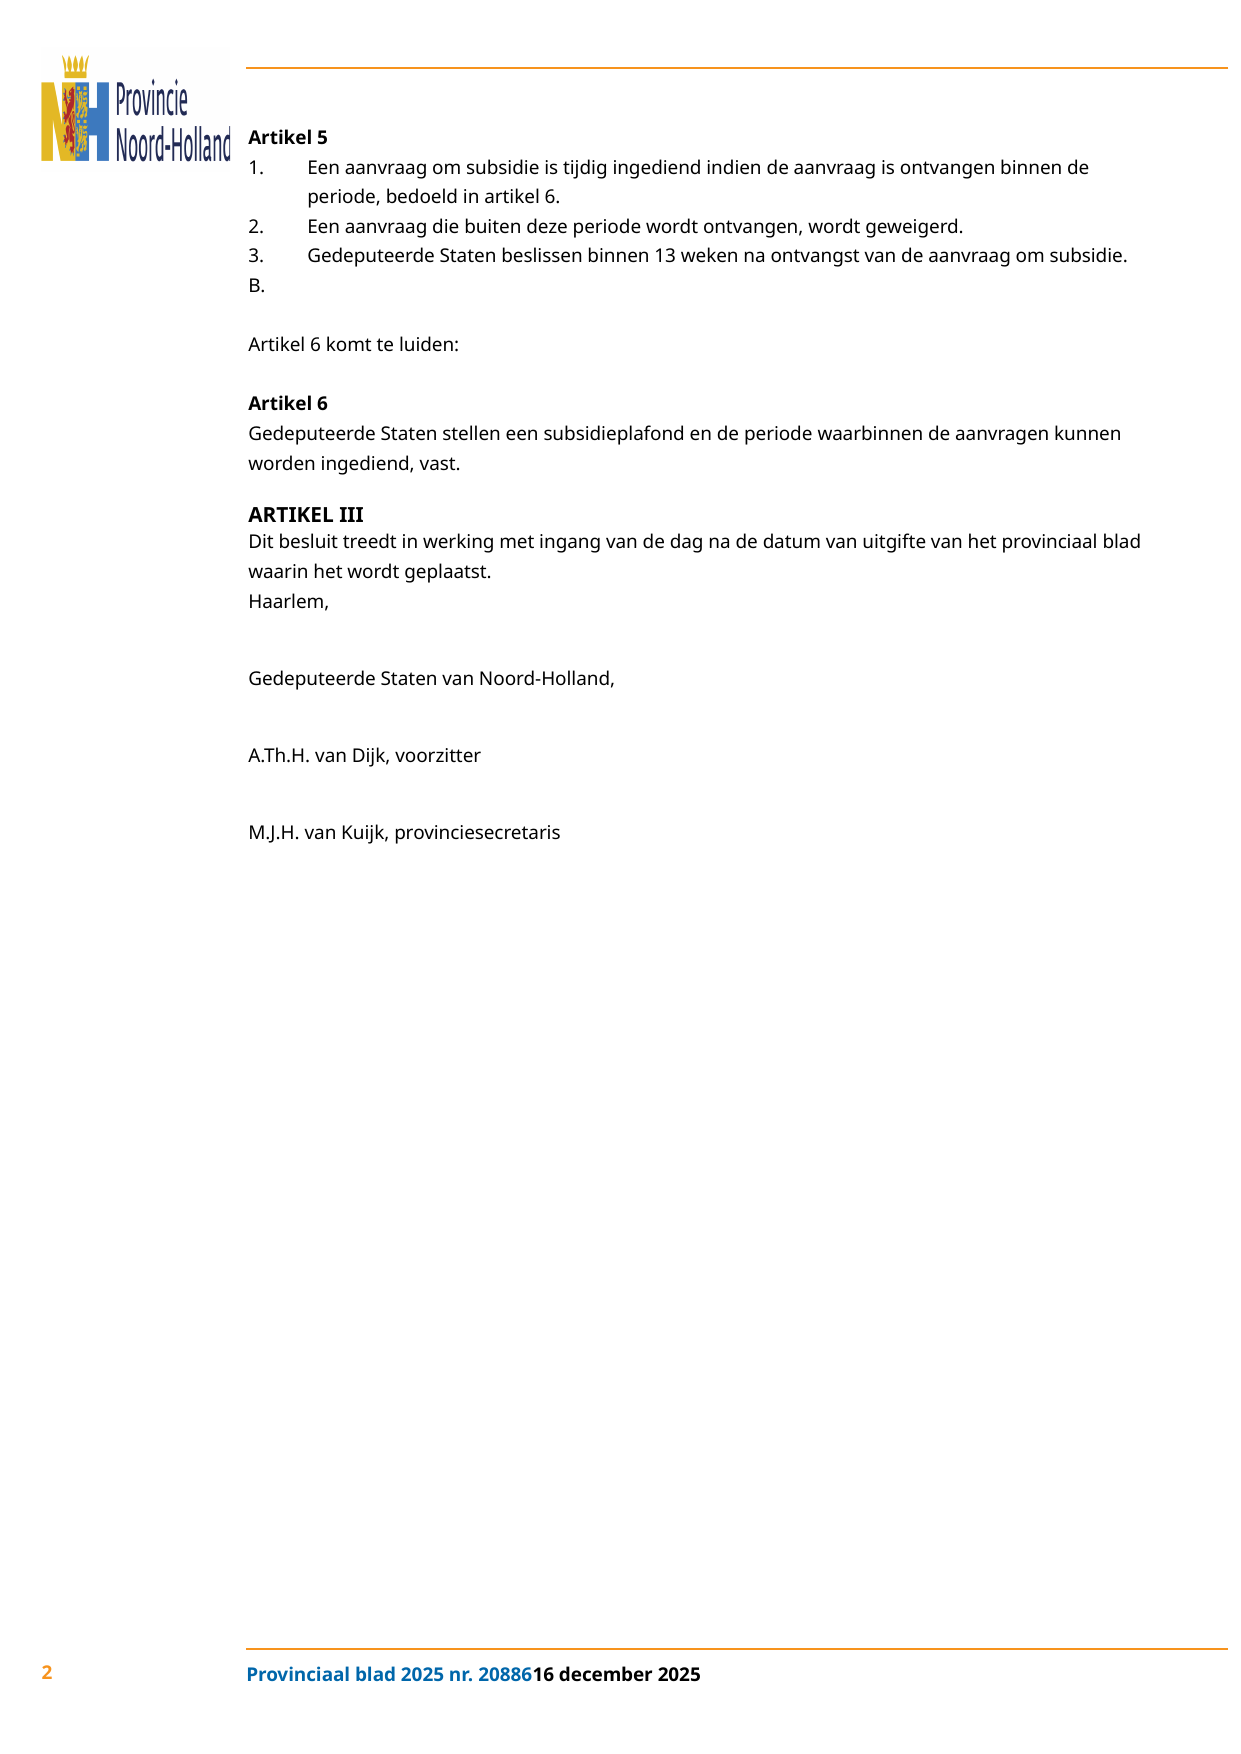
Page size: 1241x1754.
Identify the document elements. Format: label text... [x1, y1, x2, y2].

list Gedeputeerde Staten beslissen binnen 13 weken na ontvangst van de aanvraag om subsidie. [248, 243, 1152, 268]
list Een aanvraag die buiten deze periode wordt ontvangen, wordt geweigerd. [248, 213, 1152, 239]
text ARTIKEL III [248, 500, 1152, 529]
text Artikel 6 komt te luiden: [248, 331, 1152, 357]
text Dit besluit treedt in werking met ingang van de dag na de datum van uitgifte van het provinciaal blad waarin het wordt geplaatst. [248, 529, 1152, 584]
text Artikel 6 [248, 391, 1152, 416]
list Een aanvraag om subsidie is tijdig ingediend indien de aanvraag is ontvangen binnen de periode, bedoeld in artikel 6. [248, 154, 1152, 209]
text Artikel 5 [248, 124, 1152, 150]
text Gedeputeerde Staten van Noord-Holland, [248, 665, 1152, 691]
text A.Th.H. van Dijk, voorzitter [248, 742, 1152, 768]
text Haarlem, [248, 588, 1152, 613]
text B. [248, 272, 1152, 298]
text M.J.H. van Kuijk, provinciesecretaris [248, 819, 1152, 845]
picture [41, 47, 231, 172]
text Gedeputeerde Staten stellen een subsidieplafond en de periode waarbinnen de aanvragen kunnen worden ingediend, vast. [248, 420, 1152, 476]
